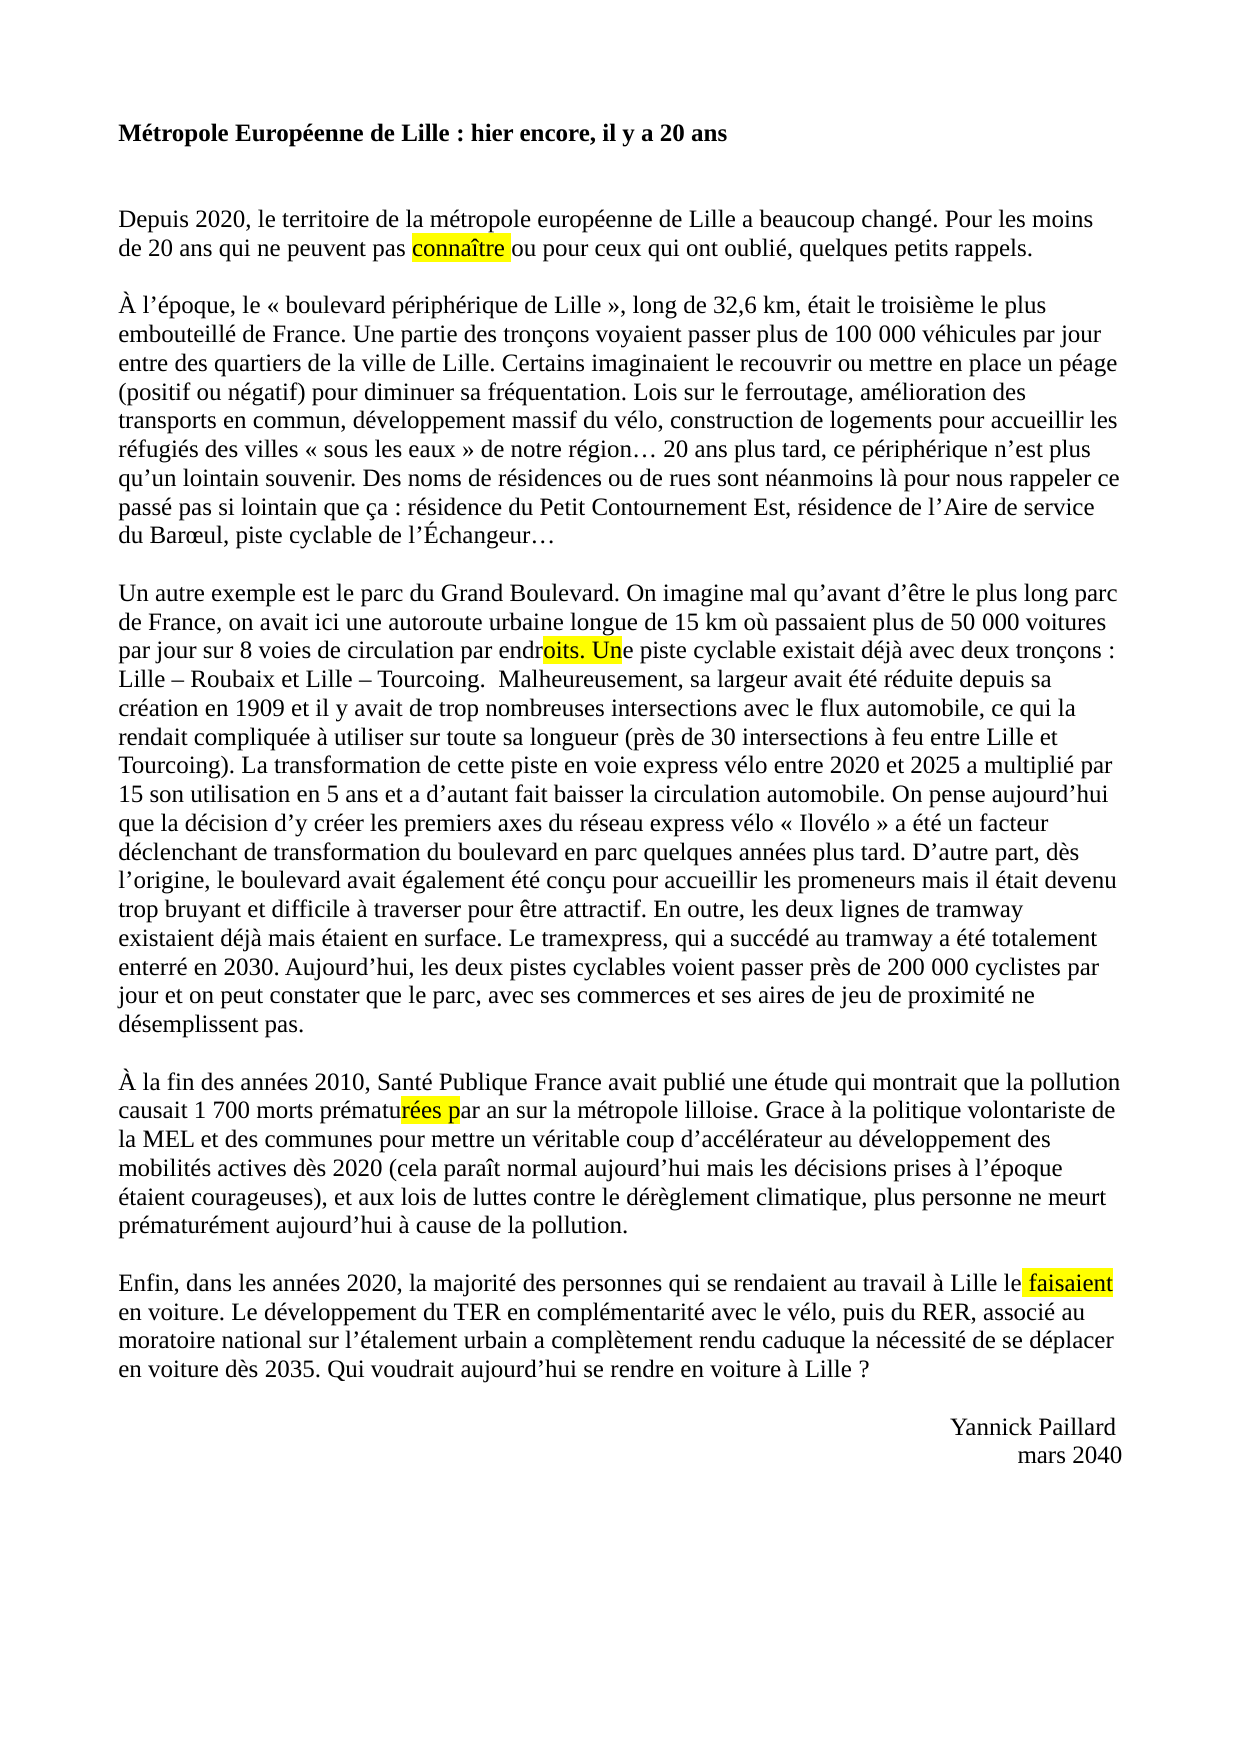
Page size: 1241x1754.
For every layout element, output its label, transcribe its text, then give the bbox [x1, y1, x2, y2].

text Un autre exemple est le parc du Grand Boulevard. On imagine mal qu’avant d’être le plus long parc de France, on avait ici une autoroute urbaine longue de 15 km où passaient plus de 50 000 voitures par jour sur 8 voies de circulation par endroits. Une piste cyclable existait déjà avec deux tronçons : Lille – Roubaix et Lille – Tourcoing. Malheureusement, sa largeur avait été réduite depuis sa création en 1909 et il y avait de trop nombreuses intersections avec le flux automobile, ce qui la rendait compliquée à utiliser sur toute sa longueur (près de 30 intersections à feu entre Lille et Tourcoing). La transformation de cette piste en voie express vélo entre 2020 et 2025 a multiplié par 15 son utilisation en 5 ans et a d’autant fait baisser la circulation automobile. On pense aujourd’hui que la décision d’y créer les premiers axes du réseau express vélo « Ilovélo » a été un facteur déclenchant de transformation du boulevard en parc quelques années plus tard. D’autre part, dès l’origine, le boulevard avait également été conçu pour accueillir les promeneurs mais il était devenu trop bruyant et difficile à traverser pour être attractif. En outre, les deux lignes de tramway existaient déjà mais étaient en surface. Le tramexpress, qui a succédé au tramway a été totalement enterré en 2030. Aujourd’hui, les deux pistes cyclables voient passer près de 200 000 cyclistes par jour et on peut constater que le parc, avec ses commerces et ses aires de jeu de proximité ne désemplissent pas. [118, 578, 1122, 1038]
text Enfin, dans les années 2020, la majorité des personnes qui se rendaient au travail à Lille le faisaient en voiture. Le développement du TER en complémentarité avec le vélo, puis du RER, associé au moratoire national sur l’étalement urbain a complètement rendu caduque la nécessité de se déplacer en voiture dès 2035. Qui voudrait aujourd’hui se rendre en voiture à Lille ? [118, 1268, 1122, 1383]
text À l’époque, le « boulevard périphérique de Lille », long de 32,6 km, était le troisième le plus embouteillé de France. Une partie des tronçons voyaient passer plus de 100 000 véhicules par jour entre des quartiers de la ville de Lille. Certains imaginaient le recouvrir ou mettre en place un péage (positif ou négatif) pour diminuer sa fréquentation. Lois sur le ferroutage, amélioration des transports en commun, développement massif du vélo, construction de logements pour accueillir les réfugiés des villes « sous les eaux » de notre région… 20 ans plus tard, ce périphérique n’est plus qu’un lointain souvenir. Des noms de résidences ou de rues sont néanmoins là pour nous rappeler ce passé pas si lointain que ça : résidence du Petit Contournement Est, résidence de l’Aire de service du Barœul, piste cyclable de l’Échangeur… [118, 291, 1122, 549]
text Depuis 2020, le territoire de la métropole européenne de Lille a beaucoup changé. Pour les moins de 20 ans qui ne peuvent pas connaître ou pour ceux qui ont oublié, quelques petits rappels. [118, 204, 1122, 262]
text Yannick Paillard [118, 1412, 1122, 1441]
text Métropole Européenne de Lille : hier encore, il y a 20 ans [118, 118, 1122, 147]
text mars 2040 [118, 1441, 1122, 1469]
text À la fin des années 2010, Santé Publique France avait publié une étude qui montrait que la pollution causait 1 700 morts prématurées par an sur la métropole lilloise. Grace à la politique volontariste de la MEL et des communes pour mettre un véritable coup d’accélérateur au développement des mobilités actives dès 2020 (cela paraît normal aujourd’hui mais les décisions prises à l’époque étaient courageuses), et aux lois de luttes contre le dérèglement climatique, plus personne ne meurt prématurément aujourd’hui à cause de la pollution. [118, 1067, 1122, 1239]
